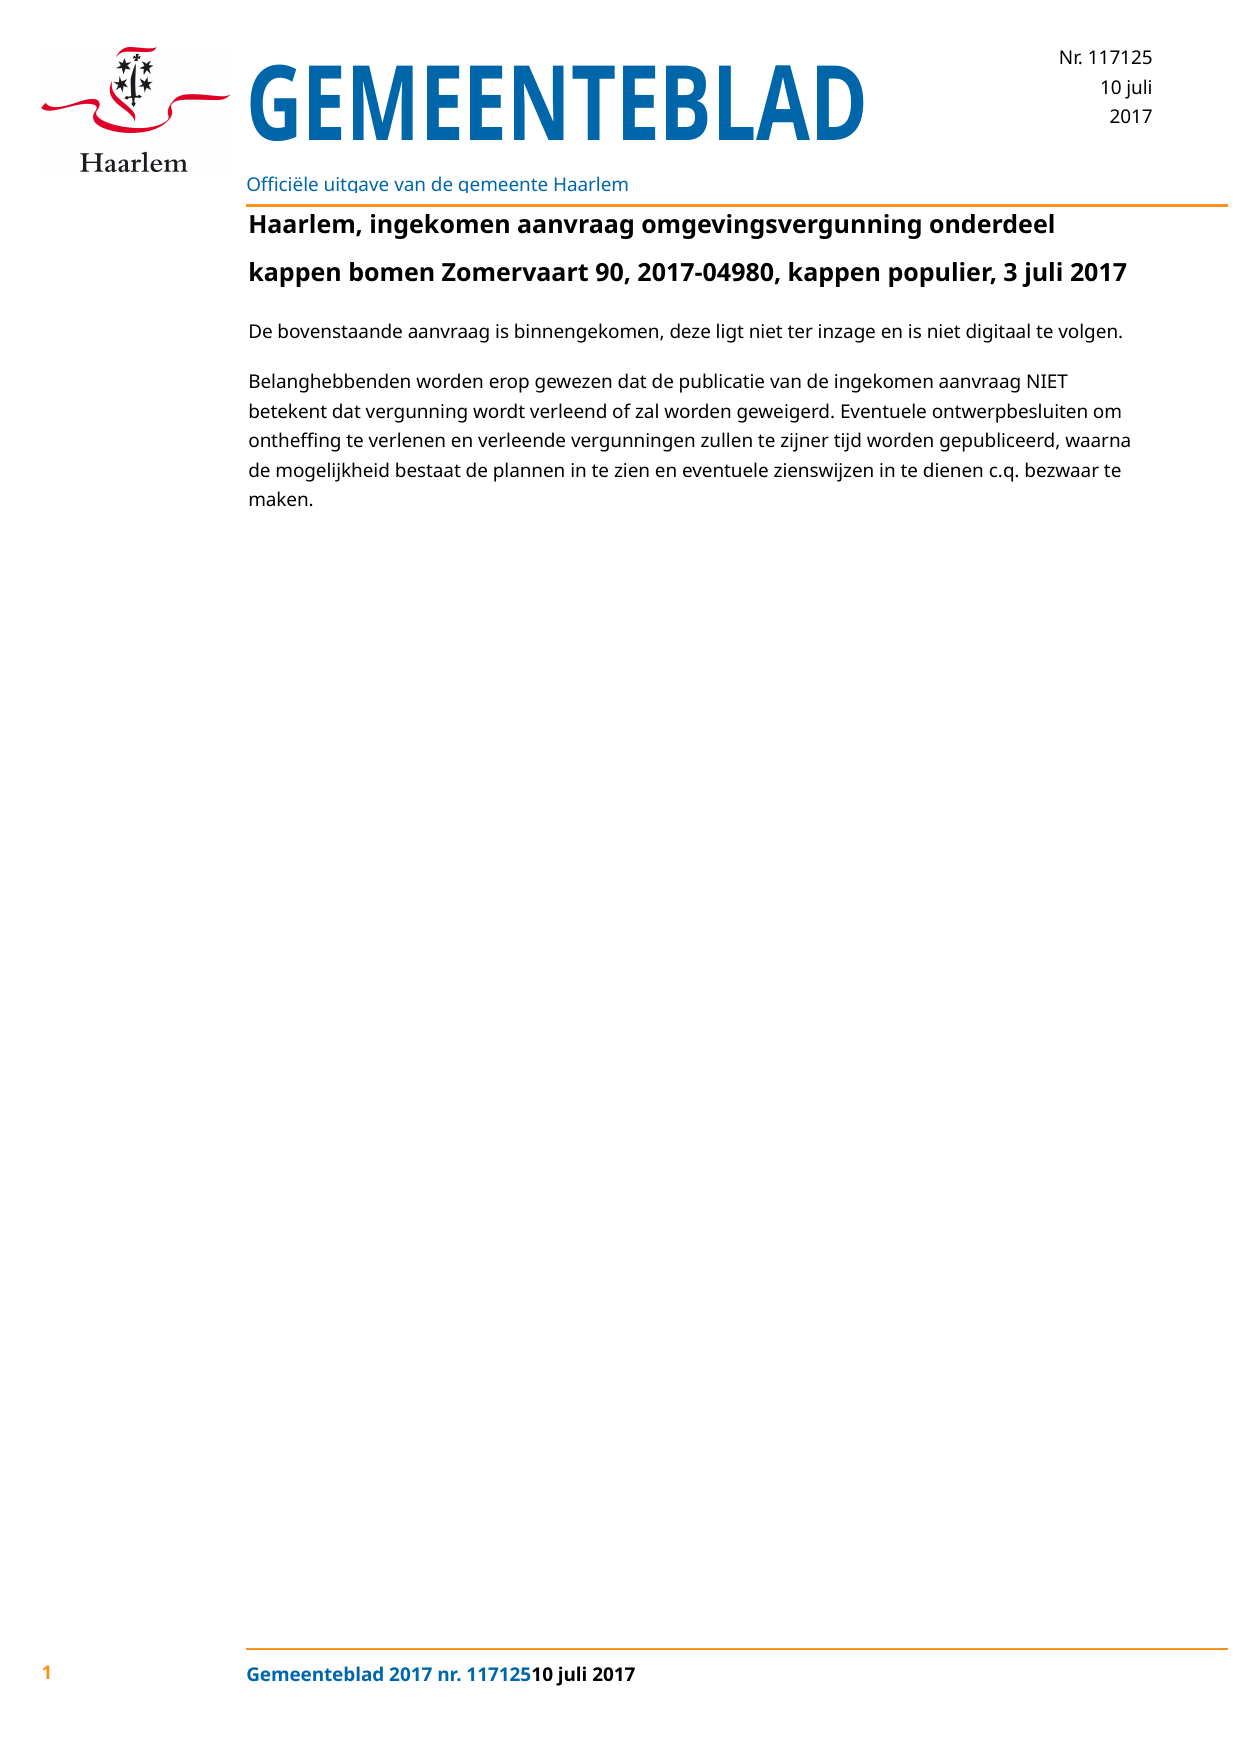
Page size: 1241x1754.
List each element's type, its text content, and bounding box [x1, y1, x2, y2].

text De bovenstaande aanvraag is binnengekomen, deze ligt niet ter inzage en is niet digitaal te volgen. [248, 318, 1152, 344]
picture [41, 47, 231, 172]
text Belanghebbenden worden erop gewezen dat de publicatie van de ingekomen aanvraag NIET betekent dat vergunning wordt verleend of zal worden geweigerd. Eventuele ontwerpbesluiten om ontheffing te verlenen en verleende vergunningen zullen te zijner tijd worden gepubliceerd, waarna de mogelijkheid bestaat de plannen in te zien en eventuele zienswijzen in te dienen c.q. bezwaar te maken. [248, 368, 1152, 512]
text Haarlem, ingekomen aanvraag omgevingsvergunning onderdeel kappen bomen Zomervaart 90, 2017-04980, kappen populier, 3 juli 2017 [248, 207, 1152, 288]
